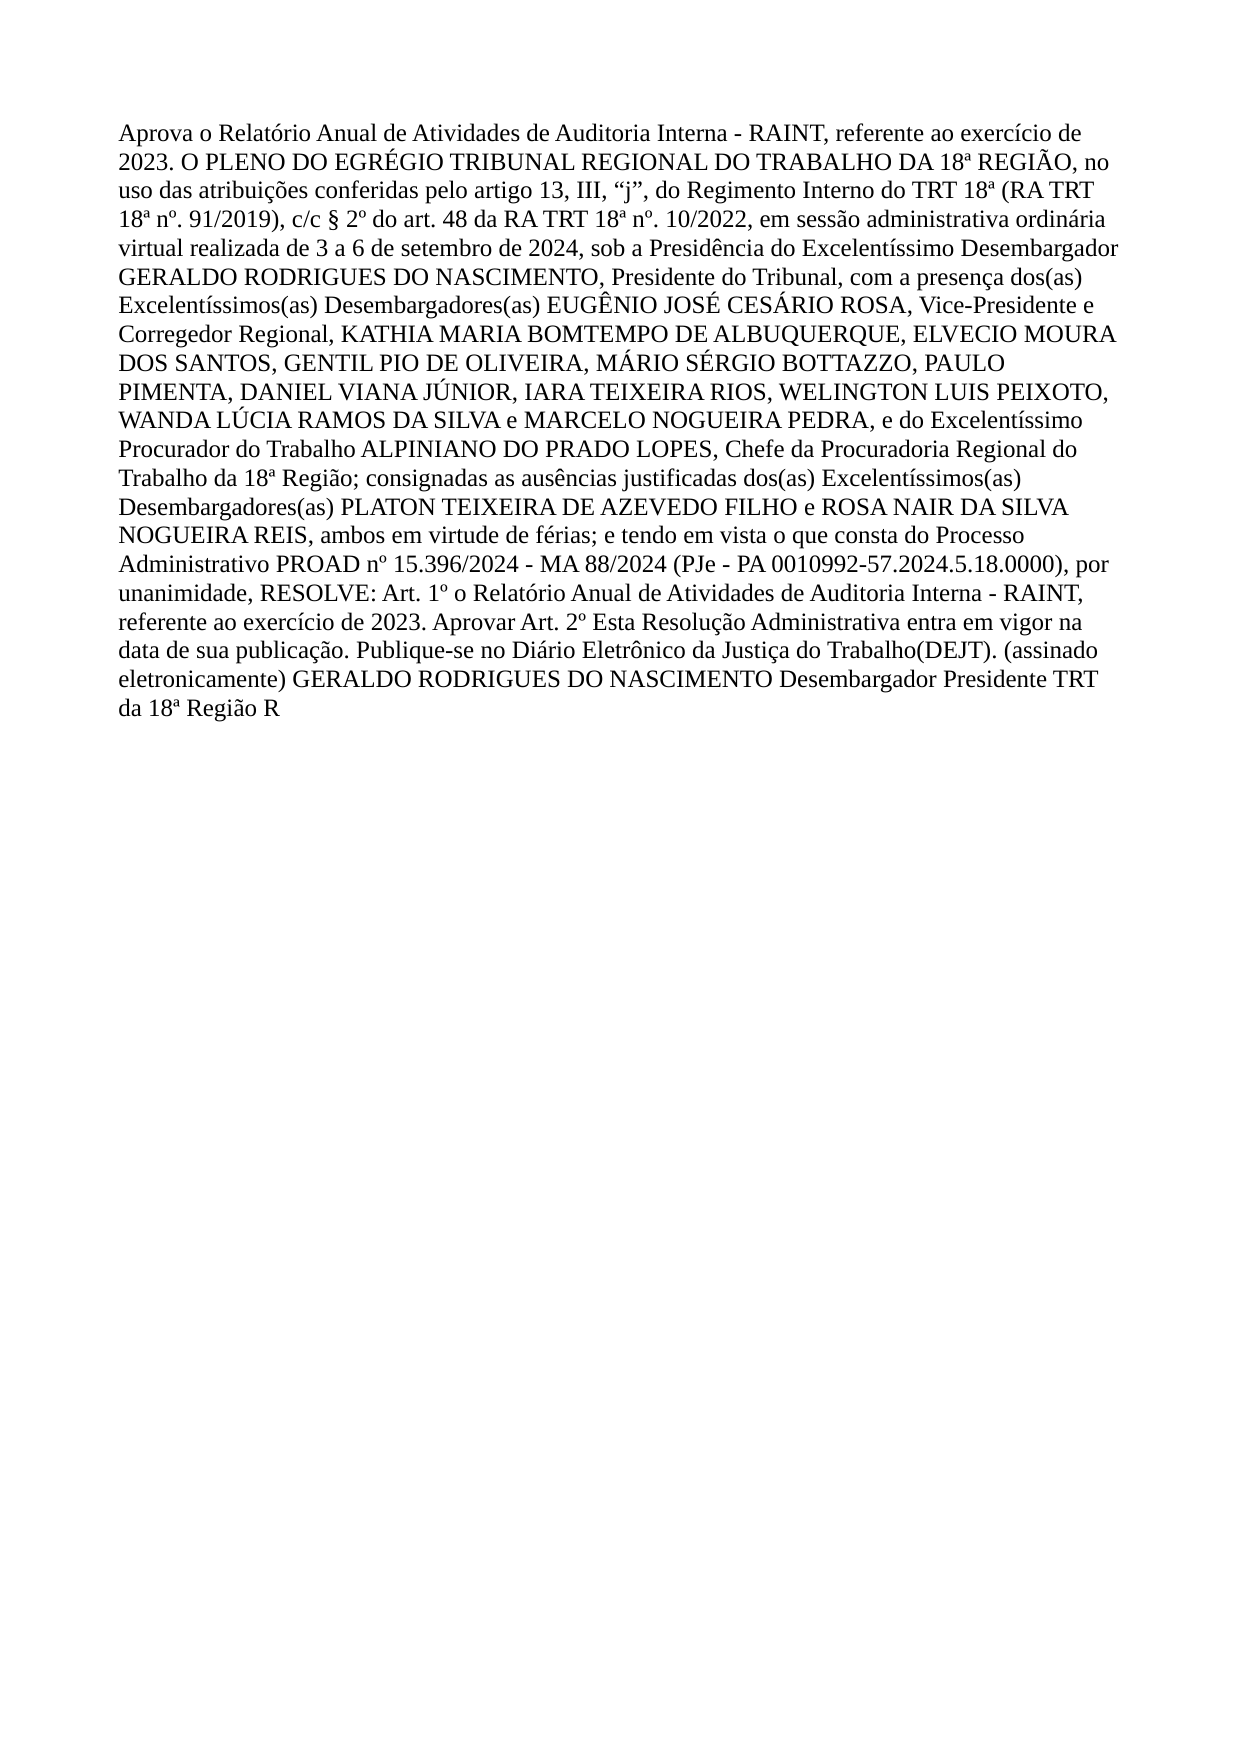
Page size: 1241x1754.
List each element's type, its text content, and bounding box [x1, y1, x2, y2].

text Aprova o Relatório Anual de Atividades de Auditoria Interna - RAINT, referente ao exercício de 2023. O PLENO DO EGRÉGIO TRIBUNAL REGIONAL DO TRABALHO DA 18ª REGIÃO, no uso das atribuições conferidas pelo artigo 13, III, “j”, do Regimento Interno do TRT 18ª (RA TRT 18ª nº. 91/2019), c/c § 2º do art. 48 da RA TRT 18ª nº. 10/2022, em sessão administrativa ordinária virtual realizada de 3 a 6 de setembro de 2024, sob a Presidência do Excelentíssimo Desembargador GERALDO RODRIGUES DO NASCIMENTO, Presidente do Tribunal, com a presença dos(as) Excelentíssimos(as) Desembargadores(as) EUGÊNIO JOSÉ CESÁRIO ROSA, Vice-Presidente e Corregedor Regional, KATHIA MARIA BOMTEMPO DE ALBUQUERQUE, ELVECIO MOURA DOS SANTOS, GENTIL PIO DE OLIVEIRA, MÁRIO SÉRGIO BOTTAZZO, PAULO PIMENTA, DANIEL VIANA JÚNIOR, IARA TEIXEIRA RIOS, WELINGTON LUIS PEIXOTO, WANDA LÚCIA RAMOS DA SILVA e MARCELO NOGUEIRA PEDRA, e do Excelentíssimo Procurador do Trabalho ALPINIANO DO PRADO LOPES, Chefe da Procuradoria Regional do Trabalho da 18ª Região; consignadas as ausências justificadas dos(as) Excelentíssimos(as) Desembargadores(as) PLATON TEIXEIRA DE AZEVEDO FILHO e ROSA NAIR DA SILVA NOGUEIRA REIS, ambos em virtude de férias; e tendo em vista o que consta do Processo Administrativo PROAD nº 15.396/2024 - MA 88/2024 (PJe - PA 0010992-57.2024.5.18.0000), por unanimidade, RESOLVE: Art. 1º o Relatório Anual de Atividades de Auditoria Interna - RAINT, referente ao exercício de 2023. Aprovar Art. 2º Esta Resolução Administrativa entra em vigor na data de sua publicação. Publique-se no Diário Eletrônico da Justiça do Trabalho(DEJT). (assinado eletronicamente) GERALDO RODRIGUES DO NASCIMENTO Desembargador Presidente TRT da 18ª Região R [118, 118, 1122, 722]
